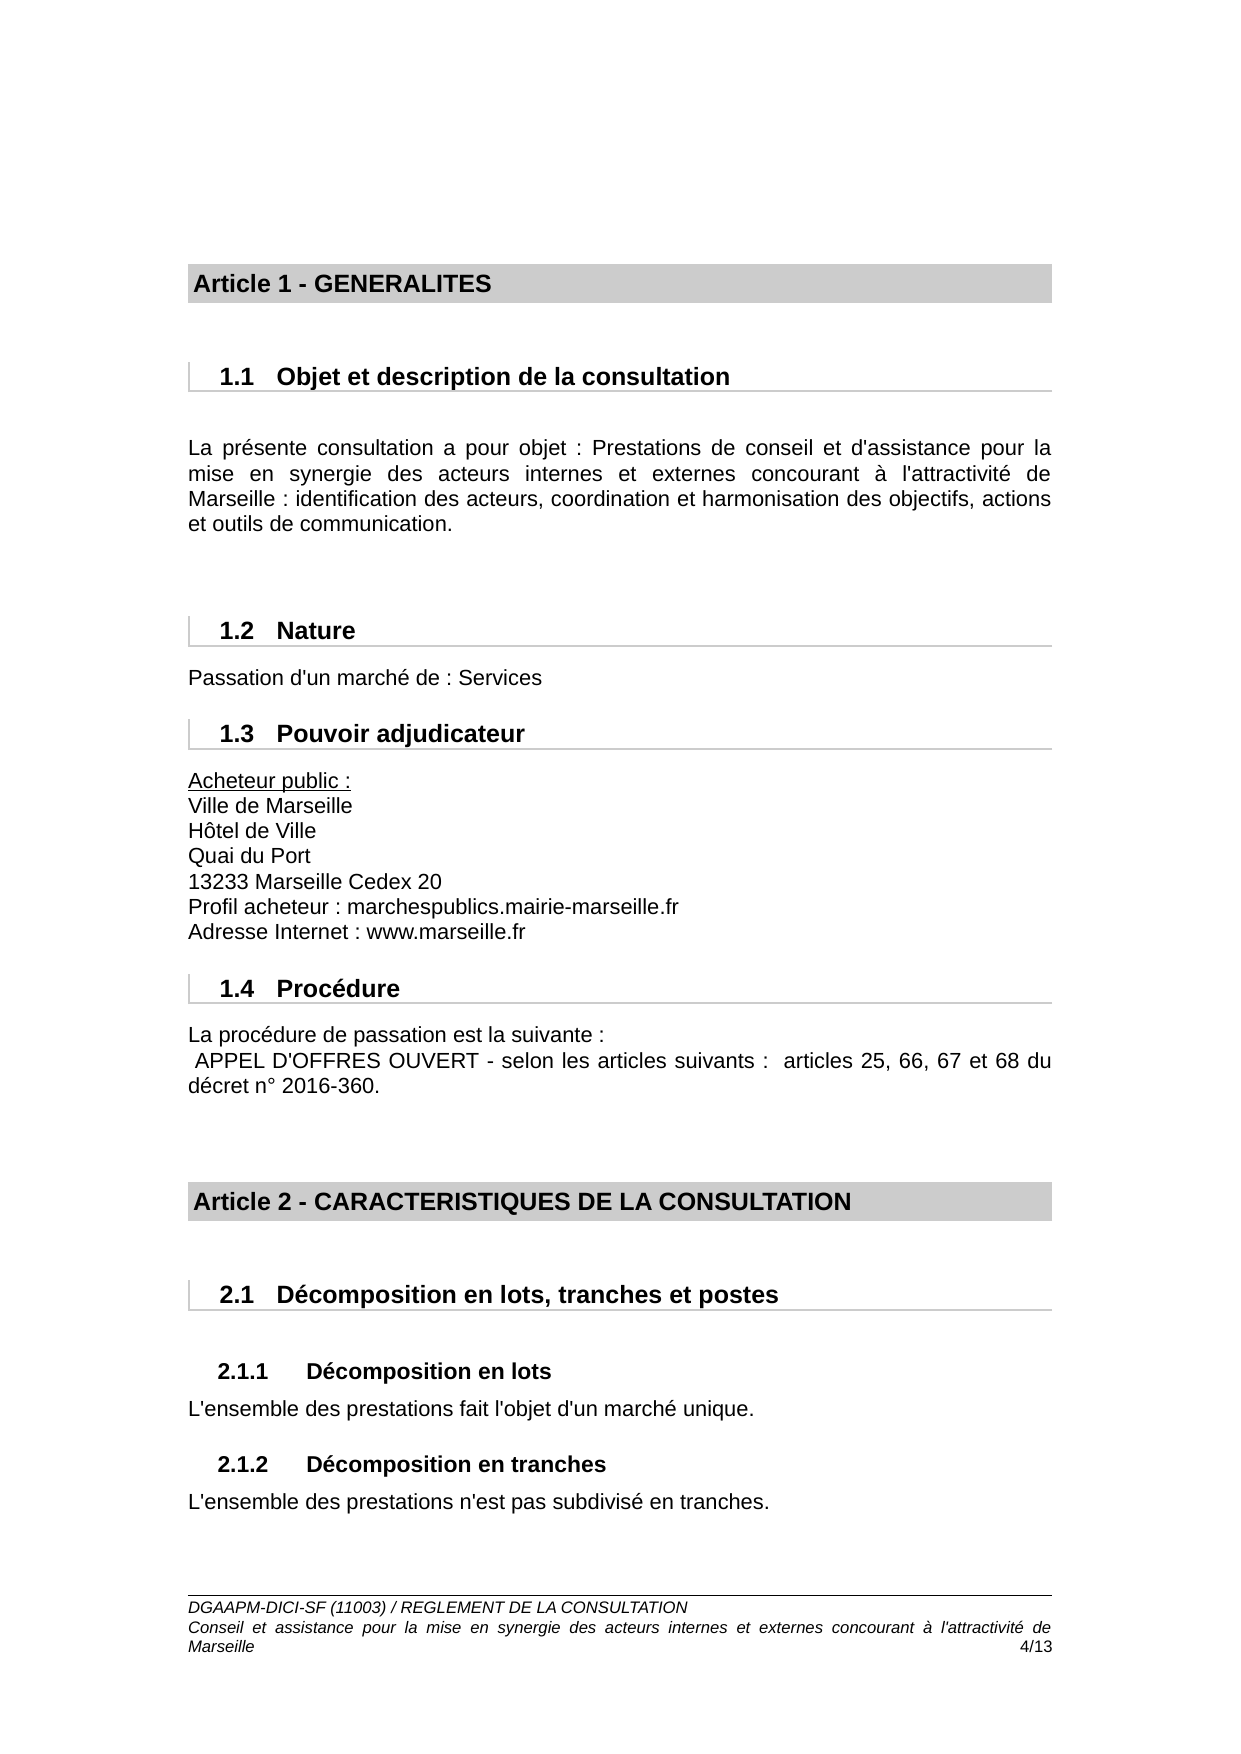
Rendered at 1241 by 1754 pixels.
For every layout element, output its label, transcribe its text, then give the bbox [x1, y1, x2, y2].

text APPEL D'OFFRES OUVERT - selon les articles suivants : articles 25, 66, 67 et 68 du décret n° 2016-360. [188, 1047, 1052, 1098]
text Hôtel de Ville [188, 818, 1052, 843]
subtitle GENERALITES [190, 266, 1050, 300]
text L'ensemble des prestations fait l'objet d'un marché unique. [188, 1396, 1052, 1421]
text L'ensemble des prestations n'est pas subdivisé en tranches. [188, 1489, 1052, 1514]
text La procédure de passation est la suivante : [188, 1022, 1052, 1047]
subtitle CARACTERISTIQUES DE LA CONSULTATION [190, 1185, 1050, 1219]
subtitle Procédure [190, 974, 1052, 1002]
subtitle Objet et description de la consultation [190, 362, 1052, 390]
text Profil acheteur : marchespublics.mairie-marseille.fr [188, 894, 1052, 919]
text Passation d'un marché de : Services [188, 664, 1052, 690]
text La présente consultation a pour objet : Prestations de conseil et d'assistance pour la mise en synergie des acteurs internes et externes concourant à l'attractivité de Marseille : identification des acteurs, coordination et harmonisation des objectifs, actions et outils de communication. [188, 435, 1052, 536]
text Quai du Port [188, 843, 1052, 869]
text 13233 Marseille Cedex 20 [188, 869, 1052, 894]
subtitle Pouvoir adjudicateur [190, 719, 1052, 748]
text Adresse Internet : www.marseille.fr [188, 919, 1052, 944]
text Ville de Marseille [188, 793, 1052, 818]
subtitle Nature [190, 616, 1052, 645]
subtitle Décomposition en lots [188, 1358, 1052, 1384]
subtitle Décomposition en lots, tranches et postes [190, 1280, 1052, 1309]
text Acheteur public : [188, 768, 1052, 793]
subtitle Décomposition en tranches [188, 1451, 1052, 1477]
